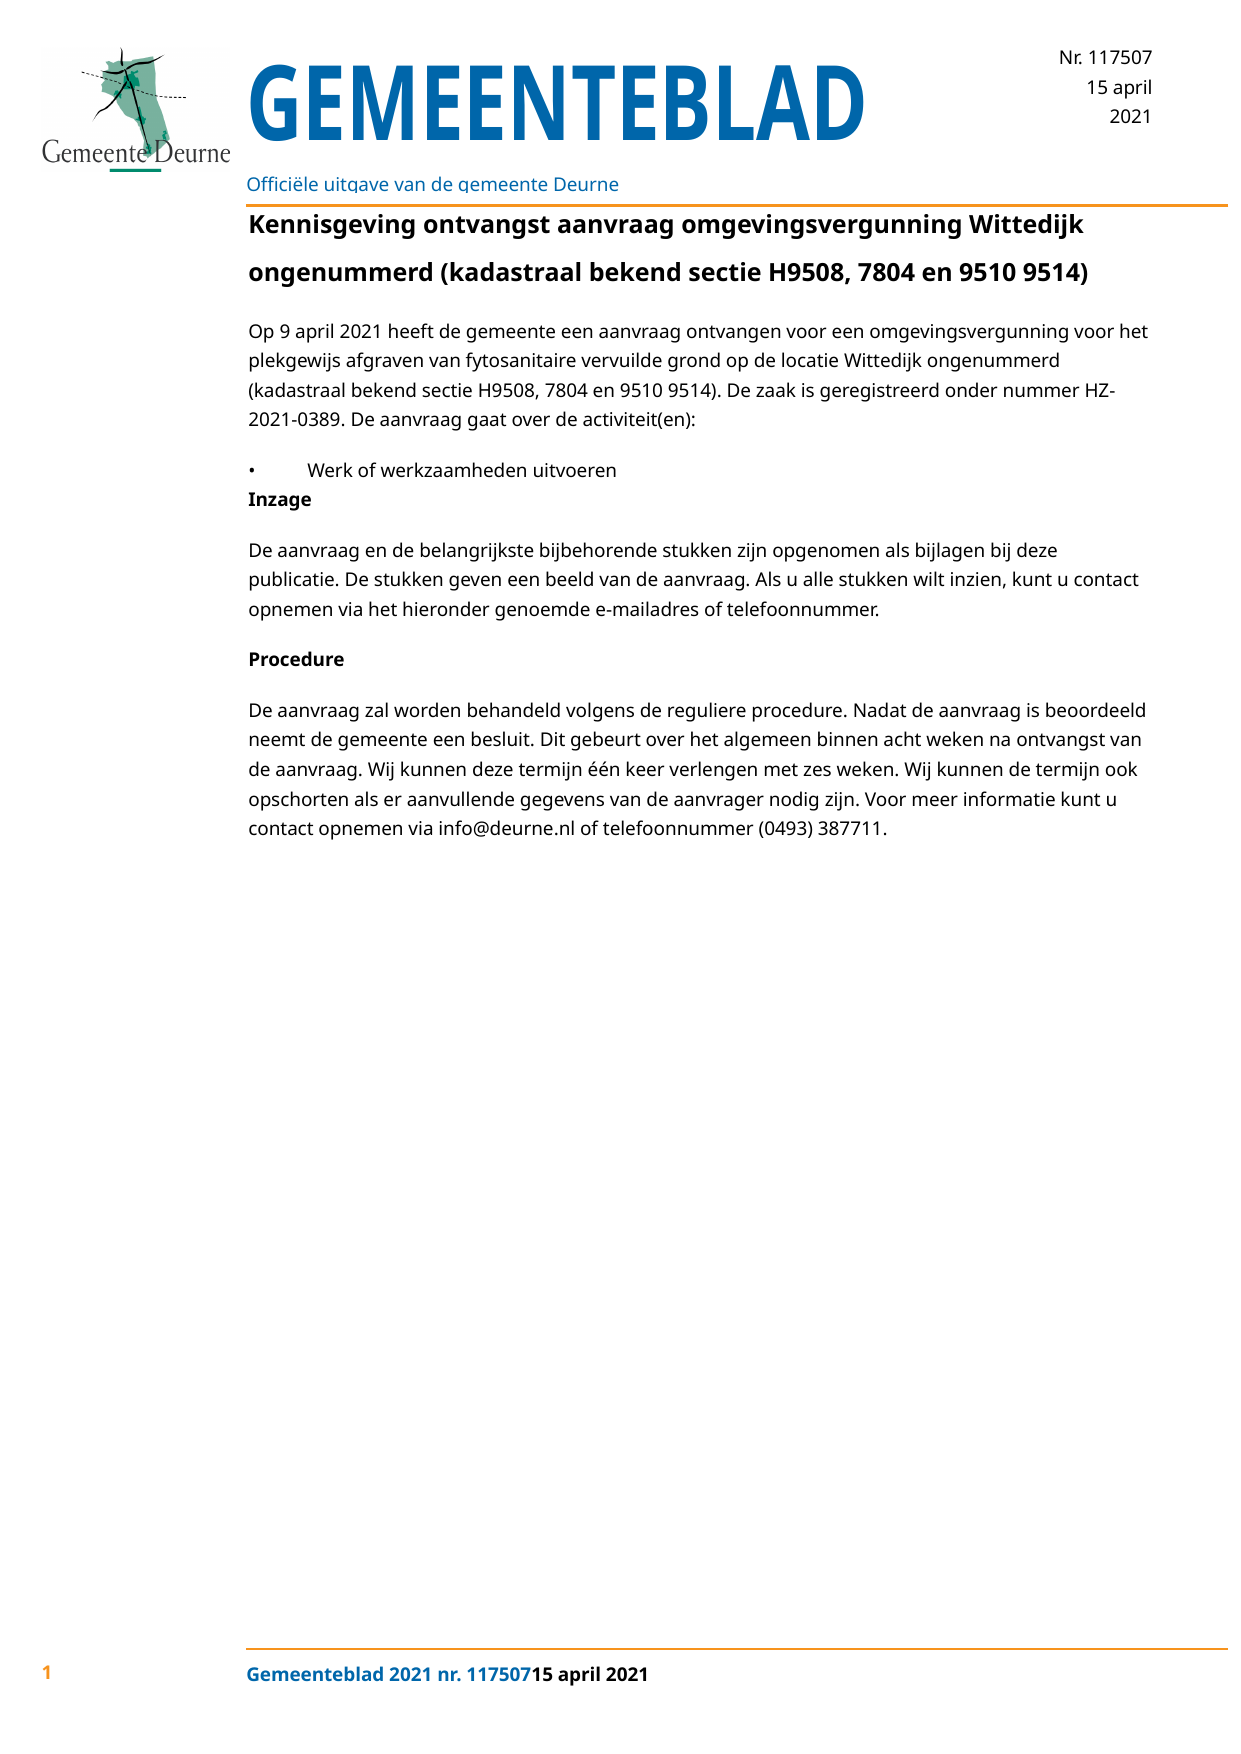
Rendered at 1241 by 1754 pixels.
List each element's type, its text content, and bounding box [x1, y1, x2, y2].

text Op 9 april 2021 heeft de gemeente een aanvraag ontvangen voor een omgevingsvergunning voor het plekgewijs afgraven van fytosanitaire vervuilde grond op de locatie Wittedijk ongenummerd (kadastraal bekend sectie H9508, 7804 en 9510 9514). De zaak is geregistreerd onder nummer HZ-2021-0389. De aanvraag gaat over de activiteit(en): [248, 318, 1152, 432]
text De aanvraag en de belangrijkste bijbehorende stukken zijn opgenomen als bijlagen bij deze publicatie. De stukken geven een beeld van de aanvraag. Als u alle stukken wilt inzien, kunt u contact opnemen via het hieronder genoemde e-mailadres of telefoonnummer. [248, 537, 1152, 622]
text Inzage [248, 487, 1152, 512]
text Kennisgeving ontvangst aanvraag omgevingsvergunning Wittedijk ongenummerd (kadastraal bekend sectie H9508, 7804 en 9510 9514) [248, 207, 1152, 288]
text Procedure [248, 647, 1152, 672]
list Werk of werkzaamheden uitvoeren [248, 457, 1152, 483]
picture [41, 47, 231, 172]
text De aanvraag zal worden behandeld volgens de reguliere procedure. Nadat de aanvraag is beoordeeld neemt de gemeente een besluit. Dit gebeurt over het algemeen binnen acht weken na ontvangst van de aanvraag. Wij kunnen deze termijn één keer verlengen met zes weken. Wij kunnen de termijn ook opschorten als er aanvullende gegevens van de aanvrager nodig zijn. Voor meer informatie kunt u contact opnemen via info@deurne.nl of telefoonnummer (0493) 387711. [248, 697, 1152, 841]
